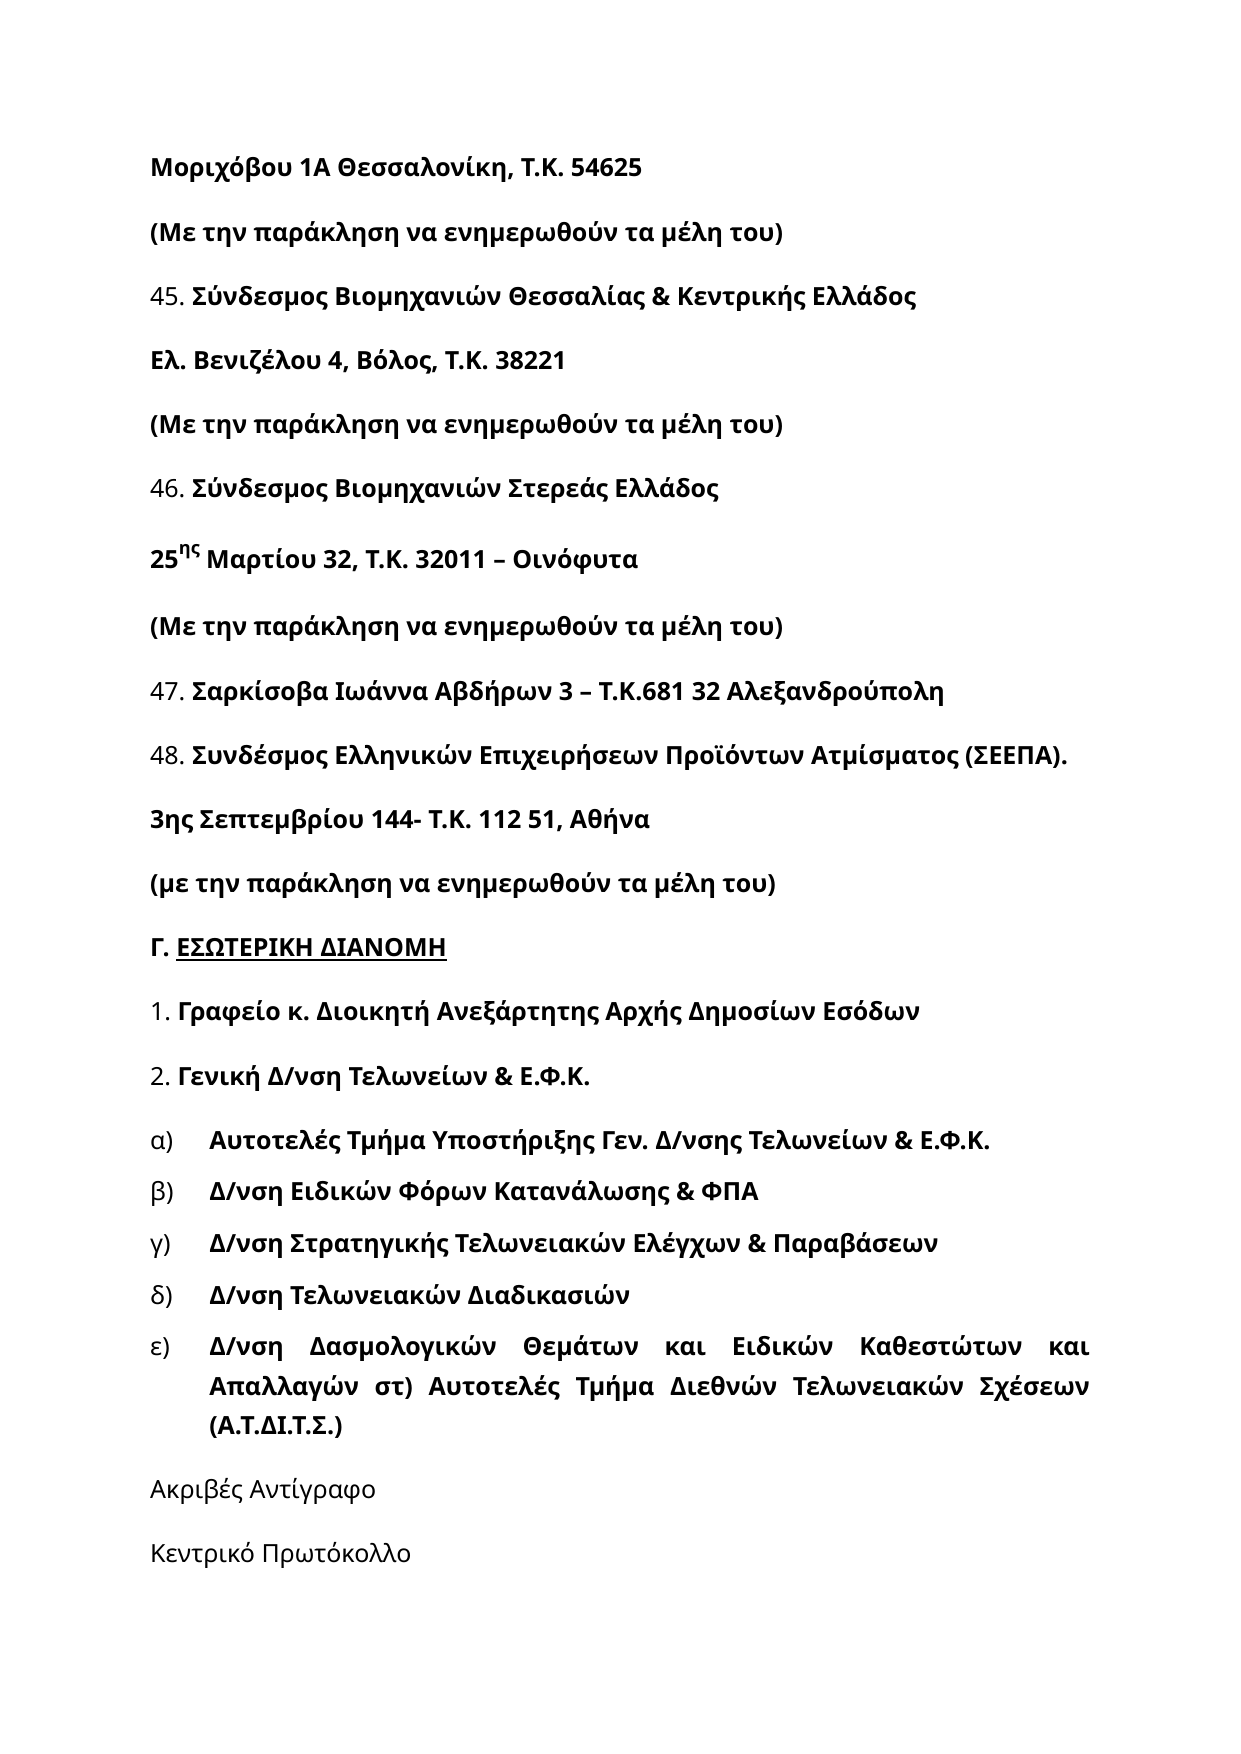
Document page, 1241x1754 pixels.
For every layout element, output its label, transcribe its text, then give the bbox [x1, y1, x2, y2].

text Κεντρικό Πρωτόκολλο [150, 1536, 1090, 1570]
text 48. Συνδέσμος Ελληνικών Επιχειρήσεων Προϊόντων Ατμίσματος (ΣΕΕΠΑ). [150, 737, 1090, 771]
text Μοριχόβου 1Α Θεσσαλονίκη, Τ.Κ. 54625 [150, 150, 1090, 184]
text 47. Σαρκίσοβα Ιωάννα Αβδήρων 3 – Τ.Κ.681 32 Αλεξανδρούπολη [150, 673, 1090, 707]
list α) Αυτοτελές Τμήμα Υποστήριξης Γεν. Δ/νσης Τελωνείων & Ε.Φ.Κ. [150, 1122, 1090, 1156]
text 25ης Μαρτίου 32, Τ.Κ. 32011 – Οινόφυτα [150, 535, 1090, 578]
text Ελ. Βενιζέλου 4, Βόλος, Τ.Κ. 38221 [150, 342, 1090, 377]
text (Με την παράκληση να ενημερωθούν τα μέλη του) [150, 609, 1090, 643]
list δ) Δ/νση Τελωνειακών Διαδικασιών [150, 1277, 1090, 1311]
text 45. Σύνδεσμος Βιομηχανιών Θεσσαλίας & Κεντρικής Ελλάδος [150, 278, 1090, 312]
list ε) Δ/νση Δασμολογικών Θεμάτων και Ειδικών Καθεστώτων και Απαλλαγών στ) Αυτοτελές Τμήμα Διεθνών Τελωνειακών Σχέσεων (Α.Τ.ΔΙ.Τ.Σ.) [150, 1329, 1090, 1441]
text 46. Σύνδεσμος Βιομηχανιών Στερεάς Ελλάδος [150, 471, 1090, 505]
text 1. Γραφείο κ. Διοικητή Ανεξάρτητης Αρχής Δημοσίων Εσόδων [150, 994, 1090, 1028]
text (Με την παράκληση να ενημερωθούν τα μέλη του) [150, 214, 1090, 248]
text 2. Γενική Δ/νση Τελωνείων & Ε.Φ.Κ. [150, 1058, 1090, 1092]
list γ) Δ/νση Στρατηγικής Τελωνειακών Ελέγχων & Παραβάσεων [150, 1226, 1090, 1260]
text Γ. ΕΣΩΤΕΡΙΚΗ ΔΙΑΝΟΜΗ [150, 930, 1090, 964]
text 3ης Σεπτεμβρίου 144- Τ.Κ. 112 51, Αθήνα [150, 801, 1090, 836]
text Ακριβές Αντίγραφο [150, 1471, 1090, 1506]
text (με την παράκληση να ενημερωθούν τα μέλη του) [150, 866, 1090, 900]
text (Με την παράκληση να ενημερωθούν τα μέλη του) [150, 407, 1090, 441]
list β) Δ/νση Ειδικών Φόρων Κατανάλωσης & ΦΠΑ [150, 1174, 1090, 1208]
